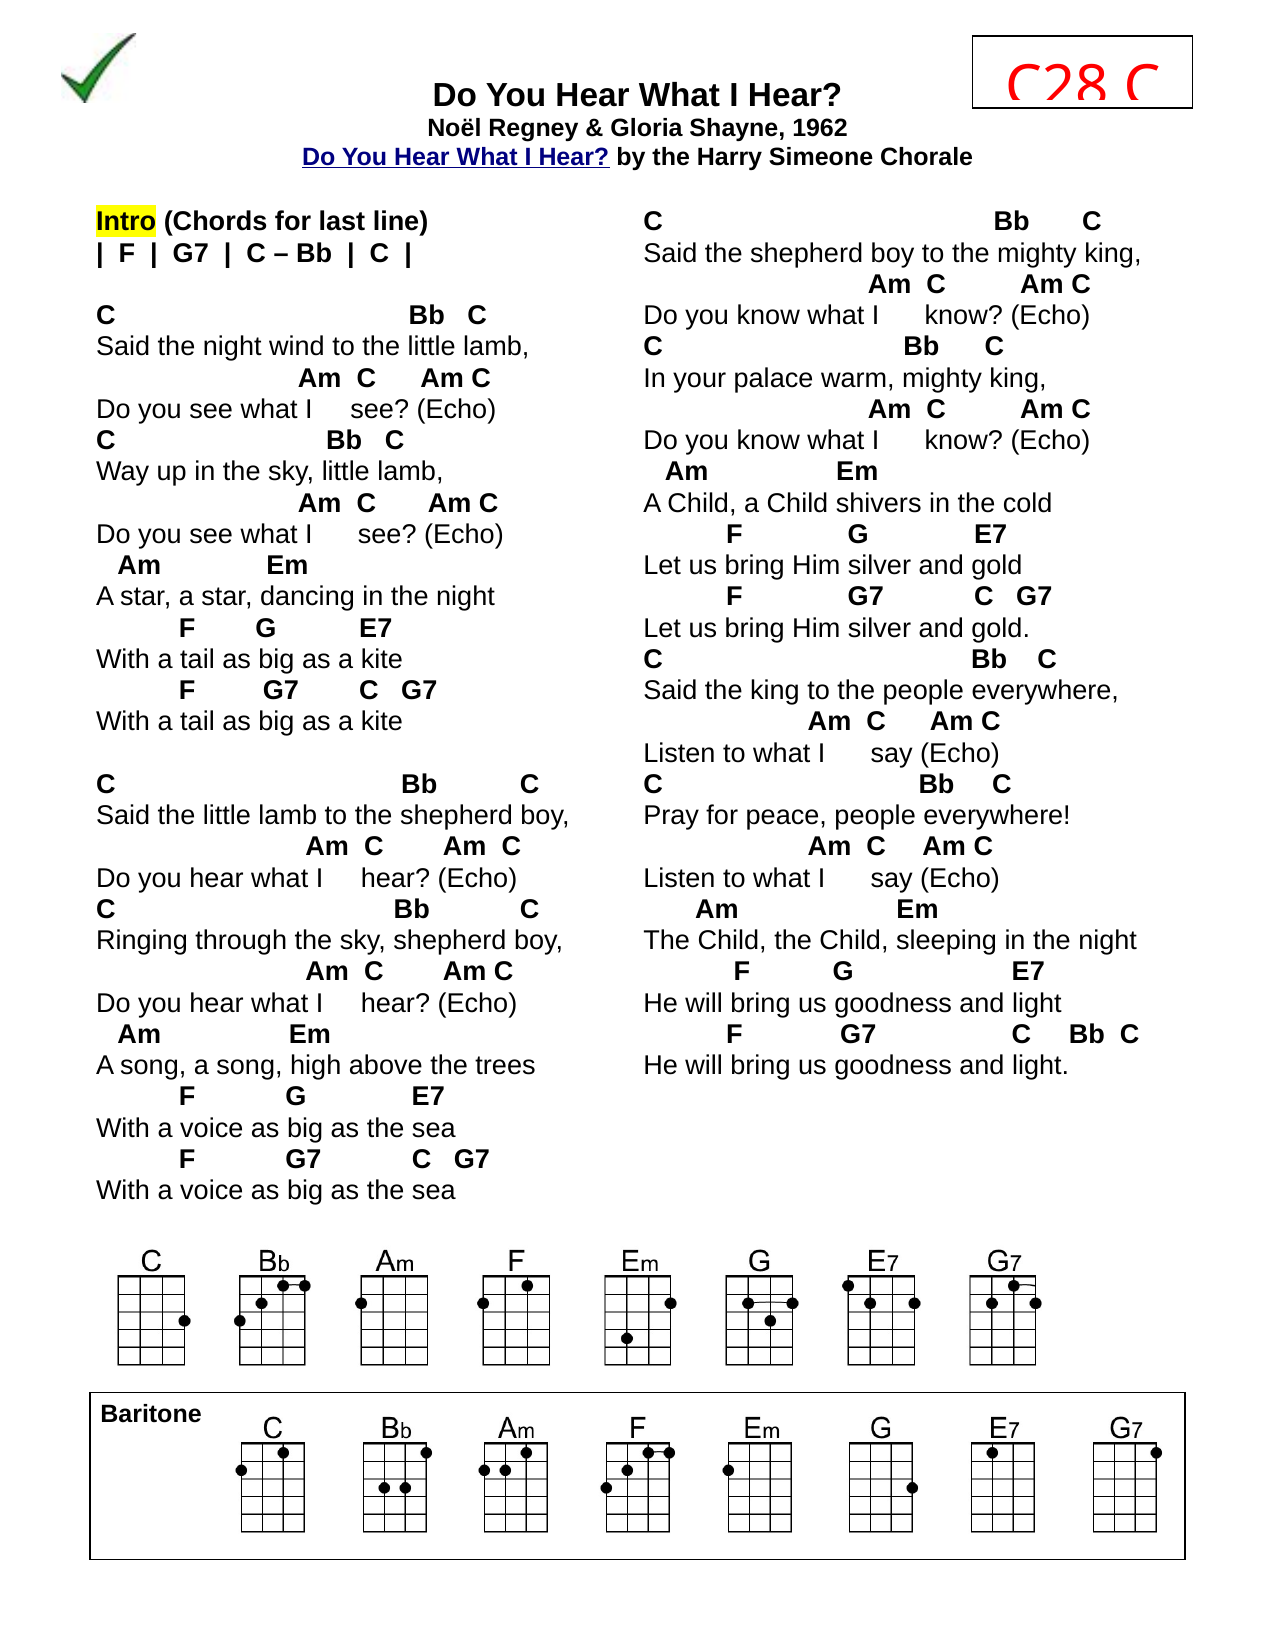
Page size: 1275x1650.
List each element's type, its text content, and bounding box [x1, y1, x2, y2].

picture [465, 1231, 567, 1382]
table_cell [942, 1226, 1063, 1392]
table_cell [942, 1393, 1063, 1559]
picture [1076, 1398, 1173, 1549]
picture [343, 1231, 445, 1382]
table_cell [455, 1226, 577, 1392]
text C28 C [988, 44, 1177, 100]
table_cell [455, 1393, 577, 1559]
picture [61, 33, 137, 103]
picture [708, 1231, 810, 1382]
table_cell [820, 1226, 942, 1392]
table_header C Bb C Said the shepherd boy to the mighty king, Am C Am C Do you know what I know? (Echo) C Bb C In your palace warm, mighty king, Am C Am C Do you know what I know? (Echo) Am Em A Child, a Child shivers in the cold F G E7 Let us bring Him silver and gold F G7 C G7 Let us bring Him silver and gold. C Bb C Said the king to the people everywhere, Am C Am C Listen to what I say (Echo) C Bb C Pray for peace, people everywhere! Am C Am C Listen to what I say (Echo) Am Em The Child, the Child, sleeping in the night F G E7 He will bring us goodness and light F G7 C Bb C He will bring us goodness and light. [638, 200, 1185, 1226]
picture [222, 1231, 322, 1382]
table_cell Baritone [91, 1393, 212, 1559]
picture [589, 1398, 686, 1549]
text Do You Hear What I Hear? [973, 37, 1192, 107]
picture [832, 1398, 929, 1549]
table_cell [1063, 1226, 1185, 1392]
picture [830, 1231, 932, 1382]
text Do You Hear What I Hear? by the Harry Simeone Chorale [90, 142, 1185, 171]
picture [224, 1398, 321, 1549]
table_cell [698, 1393, 820, 1559]
picture [952, 1231, 1053, 1382]
picture [467, 1398, 564, 1549]
picture [346, 1398, 443, 1549]
table_cell [698, 1226, 820, 1392]
table_cell [577, 1226, 698, 1392]
table_cell [212, 1226, 333, 1392]
picture [711, 1398, 808, 1549]
table_cell [1063, 1393, 1184, 1559]
text Noël Regney & Gloria Shayne, 1962 [90, 113, 1185, 142]
table_cell [212, 1393, 333, 1559]
table_cell [333, 1226, 455, 1392]
picture [587, 1231, 688, 1382]
table_header Intro (Chords for last line) | F | G7 | C – Bb | C | C Bb C Said the night wind to the little lamb, Am C Am C Do you see what I see? (Echo) C Bb C Way up in the sky, little lamb, Am C Am C Do you see what I see? (Echo) Am Em A star, a star, dancing in the night F G E7 With a tail as big as a kite F G7 C G7 With a tail as big as a kite C Bb C Said the little lamb to the shepherd boy, Am C Am C Do you hear what I hear? (Echo) C Bb C Ringing through the sky, shepherd boy, Am C Am C Do you hear what I hear? (Echo) Am Em A song, a song, high above the trees F G E7 With a voice as big as the sea F G7 C G7 With a voice as big as the sea [90, 200, 637, 1226]
table_cell [333, 1393, 455, 1559]
picture [954, 1398, 1051, 1549]
picture [100, 1231, 202, 1382]
table_cell [820, 1393, 942, 1559]
table_cell [577, 1393, 698, 1559]
table_cell [90, 1226, 212, 1392]
text Do You Hear What I Hear? [90, 75, 1185, 113]
